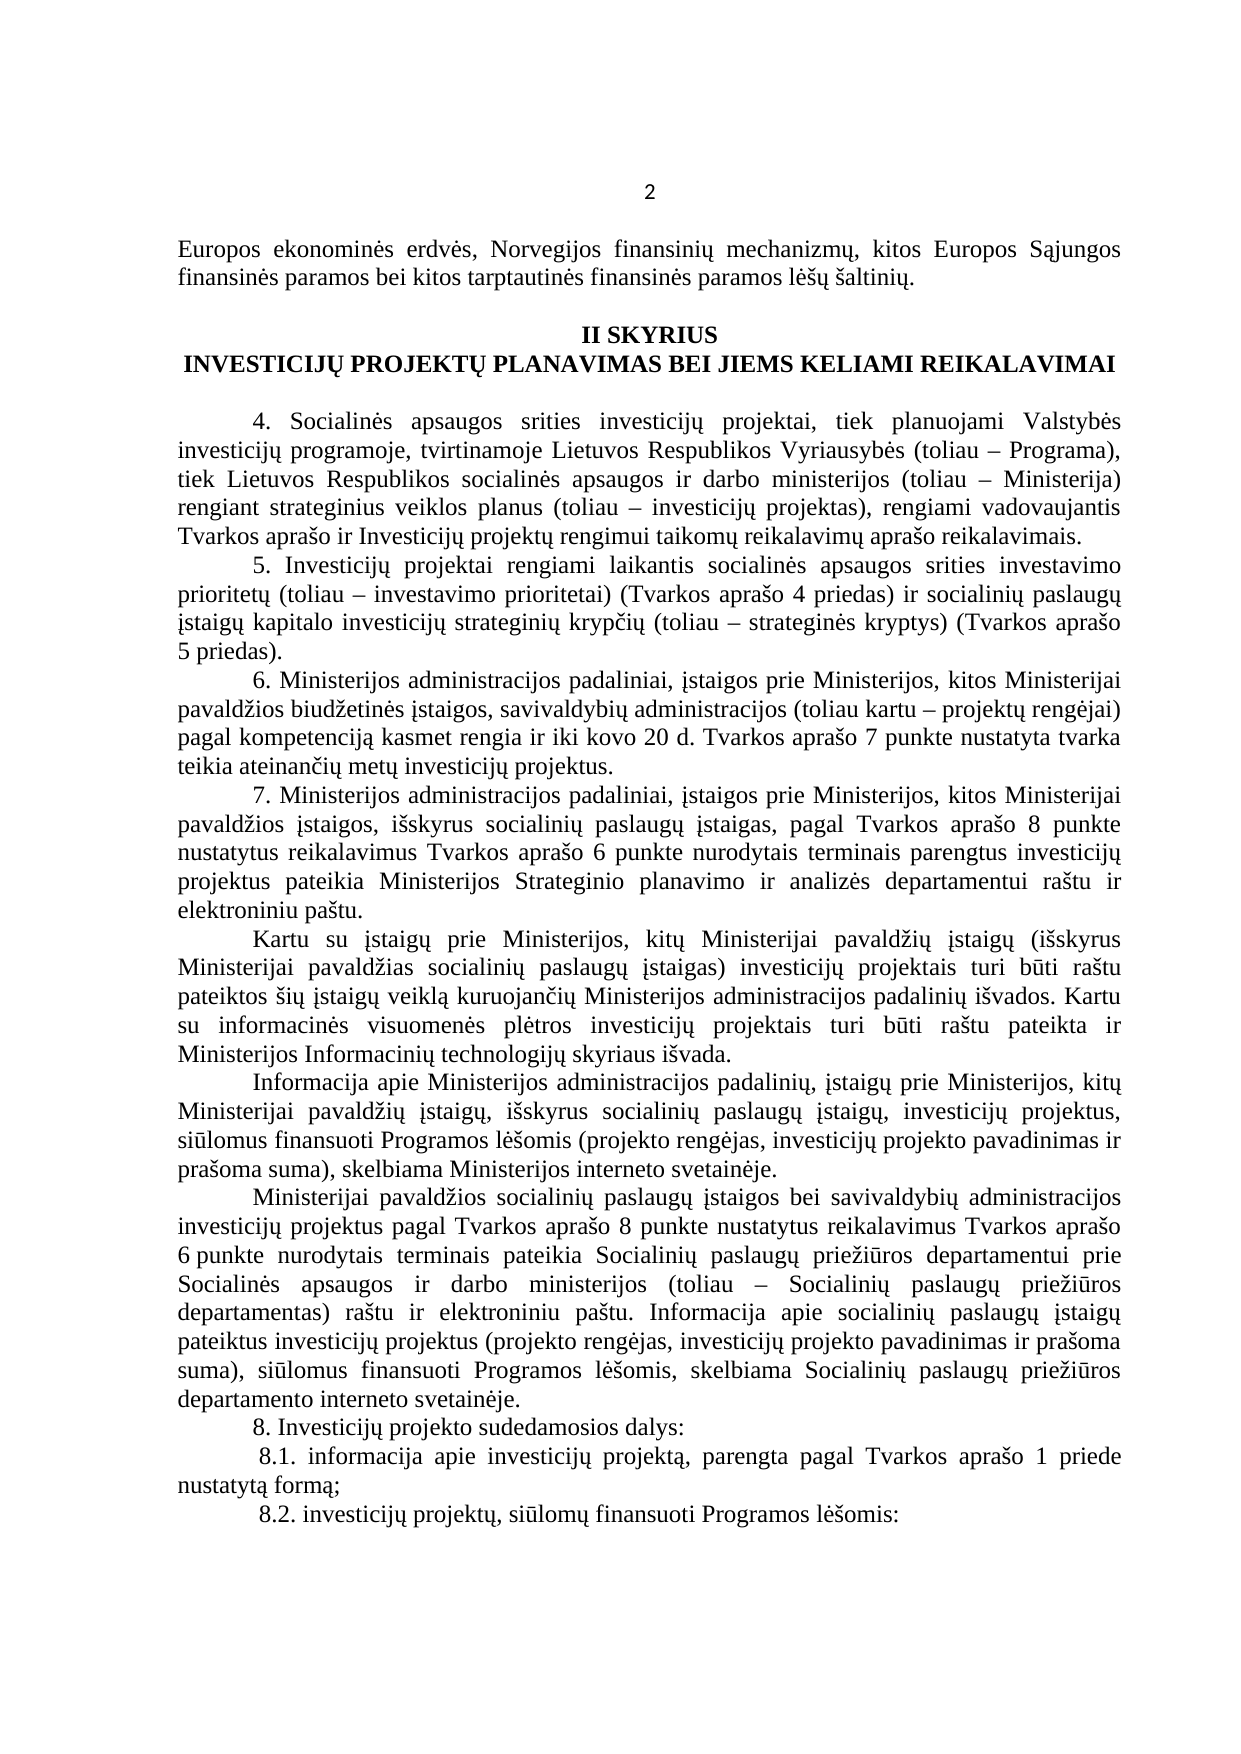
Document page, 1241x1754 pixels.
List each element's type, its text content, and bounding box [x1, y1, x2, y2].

text Kartu su įstaigų prie Ministerijos, kitų Ministerijai pavaldžių įstaigų (išskyrus Ministerijai pavaldžias socialinių paslaugų įstaigas) investicijų projektais turi būti raštu pateiktos šių įstaigų veiklą kuruojančių Ministerijos administracijos padalinių išvados. Kartu su informacinės visuomenės plėtros investicijų projektais turi būti raštu pateikta ir Ministerijos Informacinių technologijų skyriaus išvada. [177, 924, 1122, 1067]
text II SKYRIUS [177, 320, 1122, 349]
text 6. Ministerijos administracijos padaliniai, įstaigos prie Ministerijos, kitos Ministerijai pavaldžios biudžetinės įstaigos, savivaldybių administracijos (toliau kartu – projektų rengėjai) pagal kompetenciją kasmet rengia ir iki kovo 20 d. Tvarkos aprašo 7 punkte nustatyta tvarka teikia ateinančių metų investicijų projektus. [177, 665, 1122, 780]
text 8. Investicijų projekto sudedamosios dalys: [177, 1412, 1122, 1441]
text 5. Investicijų projektai rengiami laikantis socialinės apsaugos srities investavimo prioritetų (toliau – investavimo prioritetai) (Tvarkos aprašo 4 priedas) ir socialinių paslaugų įstaigų kapitalo investicijų strateginių krypčių (toliau – strateginės kryptys) (Tvarkos aprašo 5 priedas). [177, 550, 1122, 665]
text 8.1. informacija apie investicijų projektą, parengta pagal Tvarkos aprašo 1 priede nustatytą formą; [177, 1441, 1122, 1499]
text Informacija apie Ministerijos administracijos padalinių, įstaigų prie Ministerijos, kitų Ministerijai pavaldžių įstaigų, išskyrus socialinių paslaugų įstaigų, investicijų projektus, siūlomus finansuoti Programos lėšomis (projekto rengėjas, investicijų projekto pavadinimas ir prašoma suma), skelbiama Ministerijos interneto svetainėje. [177, 1067, 1122, 1182]
text Ministerijai pavaldžios socialinių paslaugų įstaigos bei savivaldybių administracijos investicijų projektus pagal Tvarkos aprašo 8 punkte nustatytus reikalavimus Tvarkos aprašo 6 punkte nurodytais terminais pateikia Socialinių paslaugų priežiūros departamentui prie Socialinės apsaugos ir darbo ministerijos (toliau – Socialinių paslaugų priežiūros departamentas) raštu ir elektroniniu paštu. Informacija apie socialinių paslaugų įstaigų pateiktus investicijų projektus (projekto rengėjas, investicijų projekto pavadinimas ir prašoma suma), siūlomus finansuoti Programos lėšomis, skelbiama Socialinių paslaugų priežiūros departamento interneto svetainėje. [177, 1182, 1122, 1412]
text 8.2. investicijų projektų, siūlomų finansuoti Programos lėšomis: [177, 1499, 1122, 1527]
text 4. Socialinės apsaugos srities investicijų projektai, tiek planuojami Valstybės investicijų programoje, tvirtinamoje Lietuvos Respublikos Vyriausybės (toliau – Programa), tiek Lietuvos Respublikos socialinės apsaugos ir darbo ministerijos (toliau – Ministerija) rengiant strateginius veiklos planus (toliau – investicijų projektas), rengiami vadovaujantis Tvarkos aprašo ir Investicijų projektų rengimui taikomų reikalavimų aprašo reikalavimais. [177, 406, 1122, 550]
text 7. Ministerijos administracijos padaliniai, įstaigos prie Ministerijos, kitos Ministerijai pavaldžios įstaigos, išskyrus socialinių paslaugų įstaigas, pagal Tvarkos aprašo 8 punkte nustatytus reikalavimus Tvarkos aprašo 6 punkte nurodytais terminais parengtus investicijų projektus pateikia Ministerijos Strateginio planavimo ir analizės departamentui raštu ir elektroniniu paštu. [177, 780, 1122, 924]
text Europos ekonominės erdvės, Norvegijos finansinių mechanizmų, kitos Europos Sąjungos finansinės paramos bei kitos tarptautinės finansinės paramos lėšų šaltinių. [177, 234, 1122, 291]
text INVESTICIJŲ PROJEKTŲ PLANAVIMAS BEI JIEMS KELIAMI REIKALAVIMAI [177, 349, 1122, 377]
